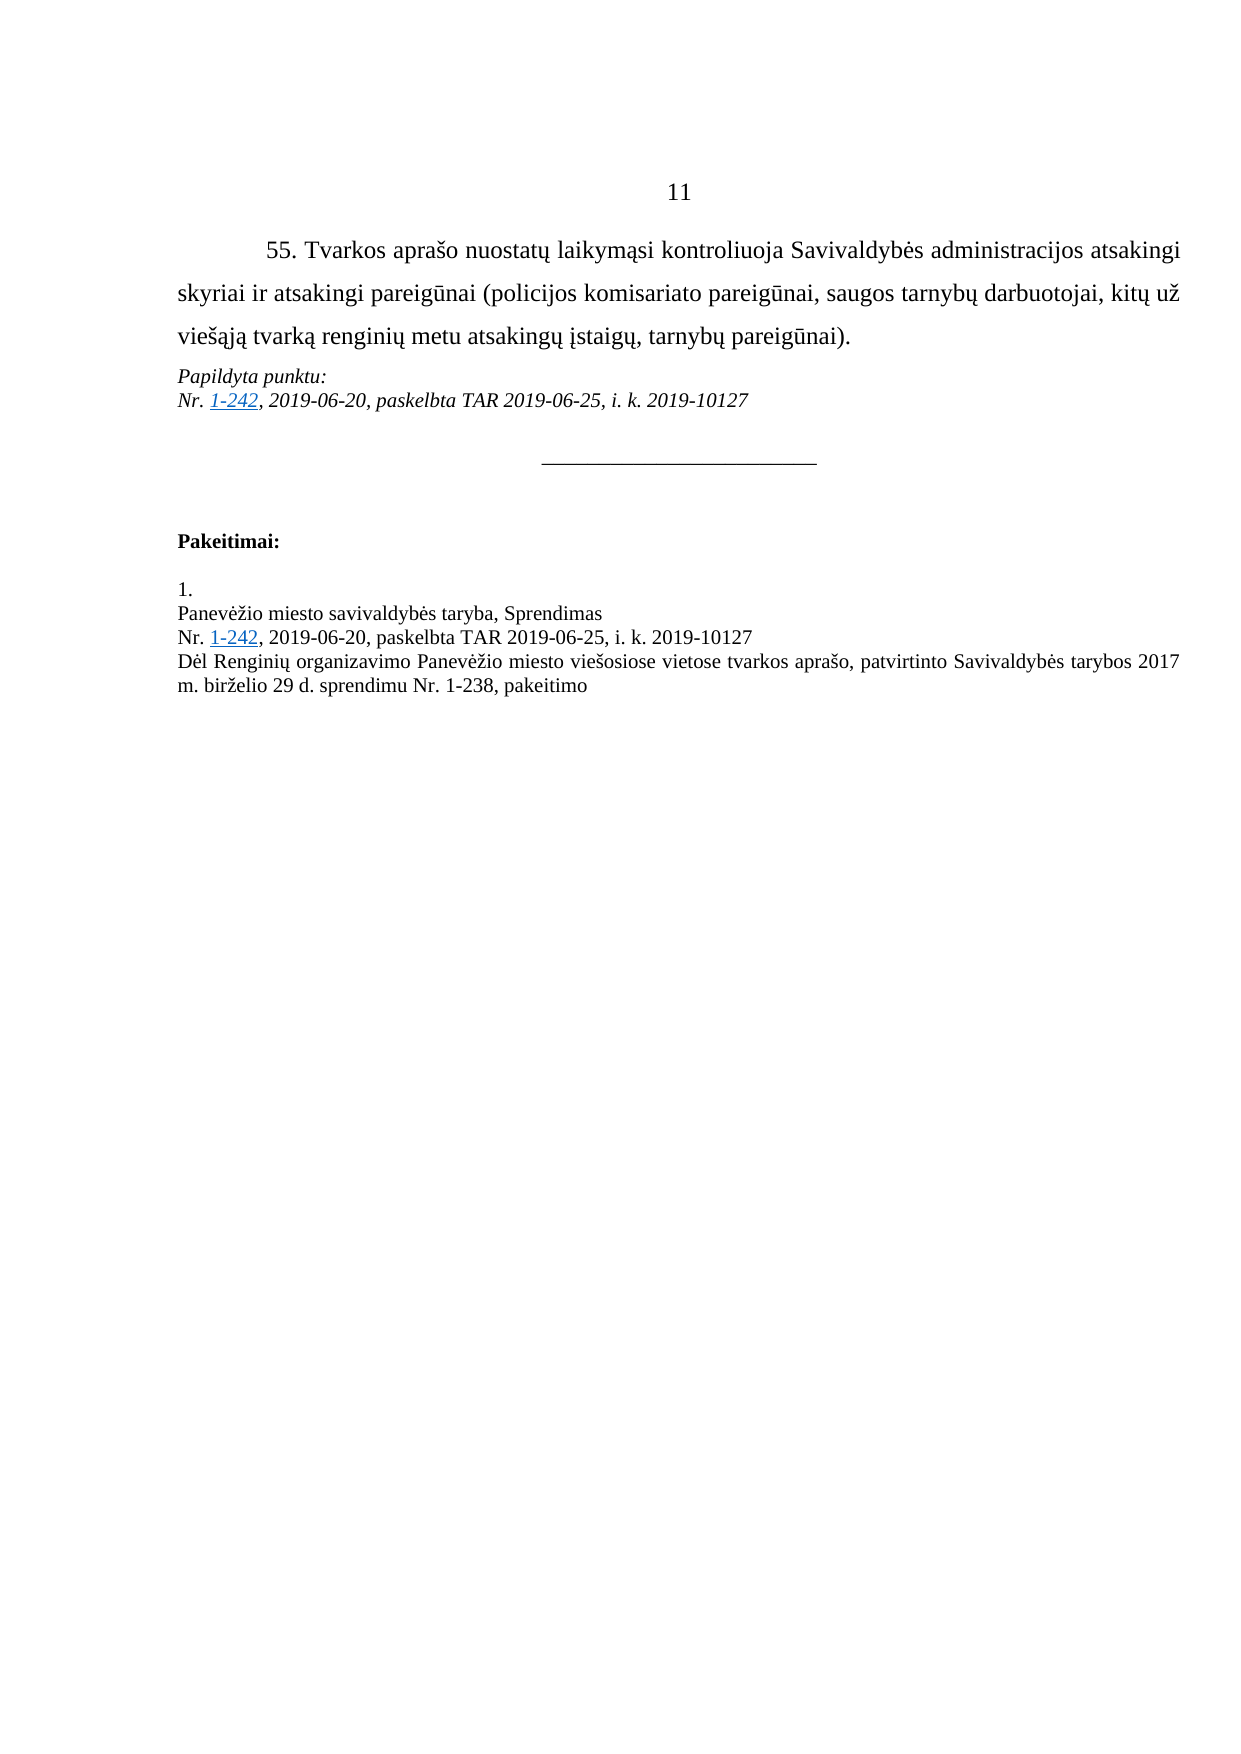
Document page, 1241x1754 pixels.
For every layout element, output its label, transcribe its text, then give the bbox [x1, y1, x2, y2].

text Dėl Renginių organizavimo Panevėžio miesto viešosiose vietose tvarkos aprašo, patvirtinto Savivaldybės tarybos 2017 m. birželio 29 d. sprendimu Nr. 1-238, pakeitimo [177, 649, 1181, 697]
text Panevėžio miesto savivaldybės taryba, Sprendimas [177, 601, 1181, 625]
text ________________________ [177, 441, 1181, 467]
text 1. [177, 577, 1181, 601]
text 55. Tvarkos aprašo nuostatų laikymąsi kontroliuoja Savivaldybės administracijos atsakingi skyriai ir atsakingi pareigūnai (policijos komisariato pareigūnai, saugos tarnybų darbuotojai, kitų už viešąją tvarką renginių metu atsakingų įstaigų, tarnybų pareigūnai). [177, 235, 1181, 350]
text Papildyta punktu: [177, 364, 1181, 388]
text Pakeitimai: [177, 528, 1181, 553]
text Nr. 1-242, 2019-06-20, paskelbta TAR 2019-06-25, i. k. 2019-10127 [177, 625, 1181, 649]
text Nr. 1-242, 2019-06-20, paskelbta TAR 2019-06-25, i. k. 2019-10127 [177, 388, 1181, 412]
